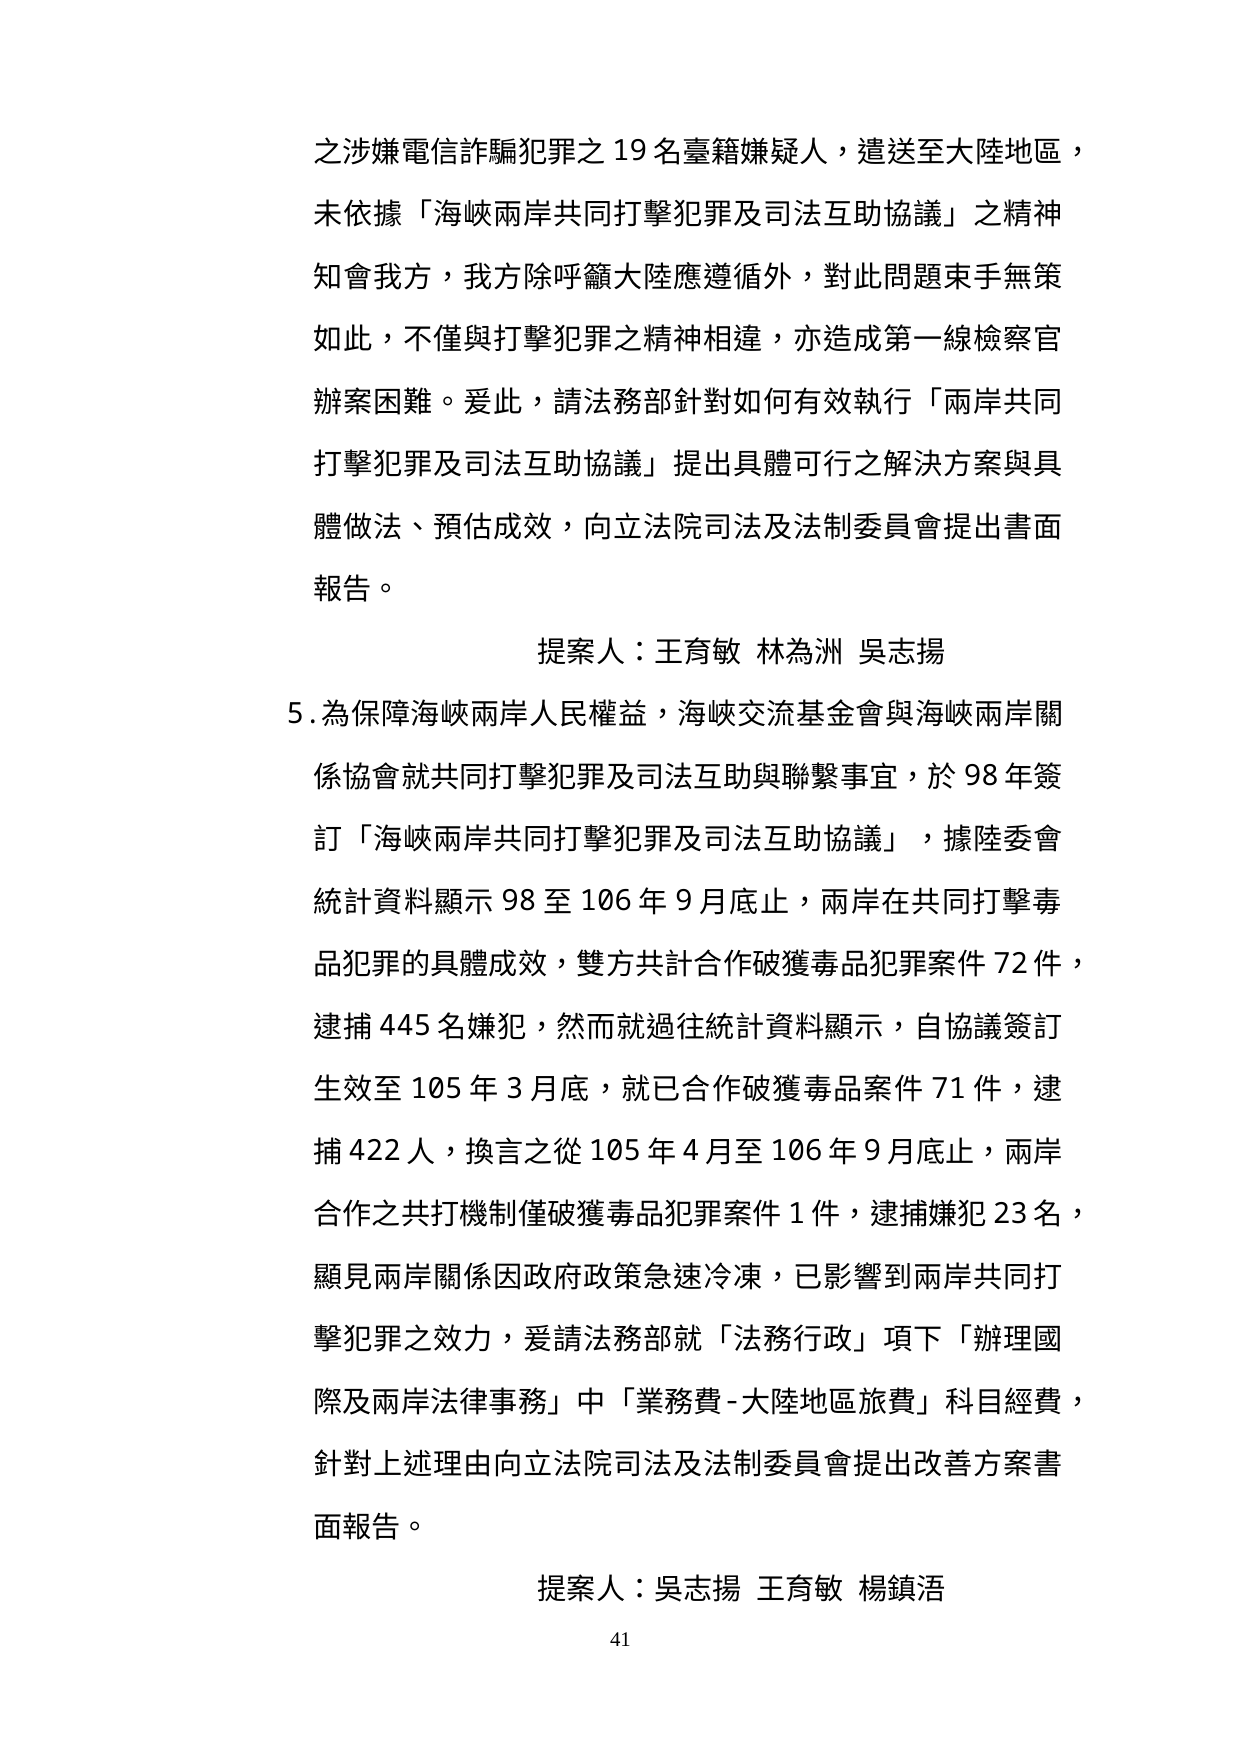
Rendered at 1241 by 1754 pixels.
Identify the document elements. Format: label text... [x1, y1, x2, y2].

list 為保障海峽兩岸人民權益，海峽交流基金會與海峽兩岸關係協會就共同打擊犯罪及司法互助與聯繫事宜，於98年簽訂「海峽兩岸共同打擊犯罪及司法互助協議」，據陸委會統計資料顯示98至106年9月底止，兩岸在共同打擊毒品犯罪的具體成效，雙方共計合作破獲毒品犯罪案件72件，逮捕445名嫌犯，然而就過往統計資料顯示，自協議簽訂生效至105年3月底，就已合作破獲毒品案件71件，逮捕422人，換言之從105年4月至106年9月底止，兩岸合作之共打機制僅破獲毒品犯罪案件1件，逮捕嫌犯23名，顯見兩岸關係因政府政策急速冷凍，已影響到兩岸共同打擊犯罪之效力，爰請法務部就「法務行政」項下「辦理國際及兩岸法律事務」中「業務費-大陸地區旅費」科目經費，針對上述理由向立法院司法及法制委員會提出改善方案書面報告。 [286, 670, 1063, 1545]
text 提案人：吳志揚 王育敏 楊鎮浯 [537, 1545, 1063, 1608]
text 提案人：王育敏 林為洲 吳志揚 [537, 608, 1063, 670]
list 有鑑於自新政府上任後，兩岸關係急凍，導致兩岸共同打擊犯罪協議與司法互助近乎停頓，對此問題，法務部並未積極向其它主責部會尋求解決途徑，導致第一線執法人員於執法時面臨困難。自105年5月20日至今，已經有檢察官反映，詐欺集團車手因為大陸方面未提供詳細資料，從105年12月起，4度函請法務部協調，向大陸相關單位取得更有力的證據，但大陸方面從頭到尾都沒有回覆，導致案件調查進度延宕，最後證據不足只能做不起訴處分。甚或於106年10月28日大陸逕將於柬埔寨金邊等地查獲之涉嫌電信詐騙犯罪之19名臺籍嫌疑人，遣送至大陸地區，未依據「海峽兩岸共同打擊犯罪及司法互助協議」之精神知會我方，我方除呼籲大陸應遵循外，對此問題束手無策。如此，不僅與打擊犯罪之精神相違，亦造成第一線檢察官辦案困難。爰此，請法務部針對如何有效執行「兩岸共同打擊犯罪及司法互助協議」提出具體可行之解決方案與具體做法、預估成效，向立法院司法及法制委員會提出書面報告。 [286, 108, 1063, 608]
